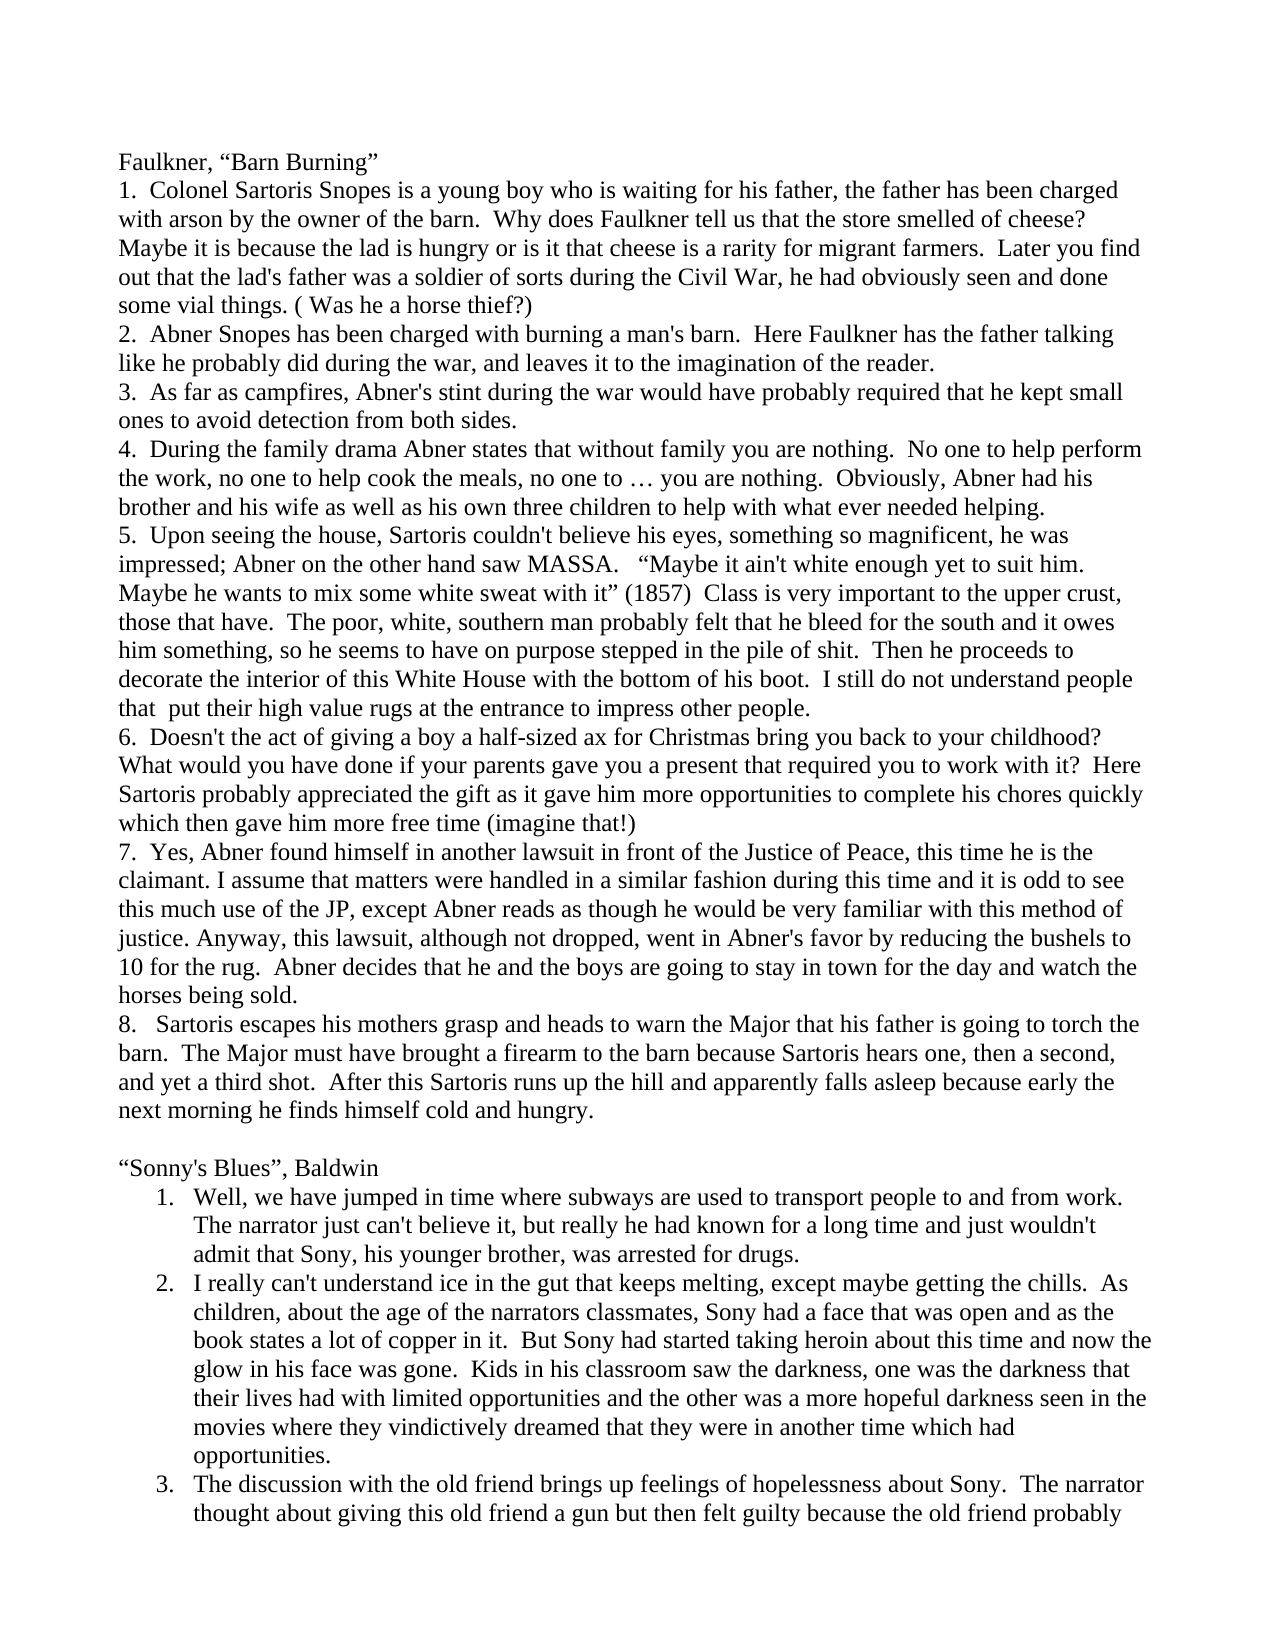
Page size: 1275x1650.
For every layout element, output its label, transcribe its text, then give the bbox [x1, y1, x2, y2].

list Well, we have jumped in time where subways are used to transport people to and from work. The narrator just can't believe it, but really he had known for a long time and just wouldn't admit that Sony, his younger brother, was arrested for drugs. [156, 1182, 1157, 1268]
list 7. Yes, Abner found himself in another lawsuit in front of the Justice of Peace, this time he is the claimant. I assume that matters were handled in a similar fashion during this time and it is odd to see this much use of the JP, except Abner reads as though he would be very familiar with this method of justice. Anyway, this lawsuit, although not dropped, went in Abner's favor by reducing the bushels to 10 for the rug. Abner decides that he and the boys are going to stay in town for the day and watch the horses being sold. [118, 837, 1157, 1009]
list 5. Upon seeing the house, Sartoris couldn't believe his eyes, something so magnificent, he was impressed; Abner on the other hand saw MASSA. “Maybe it ain't white enough yet to suit him. Maybe he wants to mix some white sweat with it” (1857) Class is very important to the upper crust, those that have. The poor, white, southern man probably felt that he bleed for the south and it owes him something, so he seems to have on purpose stepped in the pile of shit. Then he proceeds to decorate the interior of this White House with the bottom of his boot. I still do not understand people that put their high value rugs at the entrance to impress other people. [118, 521, 1157, 722]
list 8. Sartoris escapes his mothers grasp and heads to warn the Major that his father is going to torch the barn. The Major must have brought a firearm to the barn because Sartoris hears one, then a second, and yet a third shot. After this Sartoris runs up the hill and apparently falls asleep because early the next morning he finds himself cold and hungry. [118, 1009, 1157, 1124]
list I really can't understand ice in the gut that keeps melting, except maybe getting the chills. As children, about the age of the narrators classmates, Sony had a face that was open and as the book states a lot of copper in it. But Sony had started taking heroin about this time and now the glow in his face was gone. Kids in his classroom saw the darkness, one was the darkness that their lives had with limited opportunities and the other was a more hopeful darkness seen in the movies where they vindictively dreamed that they were in another time which had opportunities. [156, 1268, 1157, 1469]
list 4. During the family drama Abner states that without family you are nothing. No one to help perform the work, no one to help cook the meals, no one to … you are nothing. Obviously, Abner had his brother and his wife as well as his own three children to help with what ever needed helping. [118, 434, 1157, 521]
list 6. Doesn't the act of giving a boy a half-sized ax for Christmas bring you back to your childhood? What would you have done if your parents gave you a present that required you to work with it? Here Sartoris probably appreciated the gift as it gave him more opportunities to complete his chores quickly which then gave him more free time (imagine that!) [118, 722, 1157, 837]
list 2. Abner Snopes has been charged with burning a man's barn. Here Faulkner has the father talking like he probably did during the war, and leaves it to the imagination of the reader. [118, 319, 1157, 377]
list The discussion with the old friend brings up feelings of hopelessness about Sony. The narrator thought about giving this old friend a gun but then felt guilty because the old friend probably [156, 1469, 1157, 1527]
list 3. As far as campfires, Abner's stint during the war would have probably required that he kept small ones to avoid detection from both sides. [118, 377, 1157, 434]
text Faulkner, “Barn Burning” [118, 147, 1157, 176]
list 1. Colonel Sartoris Snopes is a young boy who is waiting for his father, the father has been charged with arson by the owner of the barn. Why does Faulkner tell us that the store smelled of cheese? Maybe it is because the lad is hungry or is it that cheese is a rarity for migrant farmers. Later you find out that the lad's father was a soldier of sorts during the Civil War, he had obviously seen and done some vial things. ( Was he a horse thief?) [118, 176, 1157, 319]
text “Sonny's Blues”, Baldwin [118, 1153, 1157, 1182]
